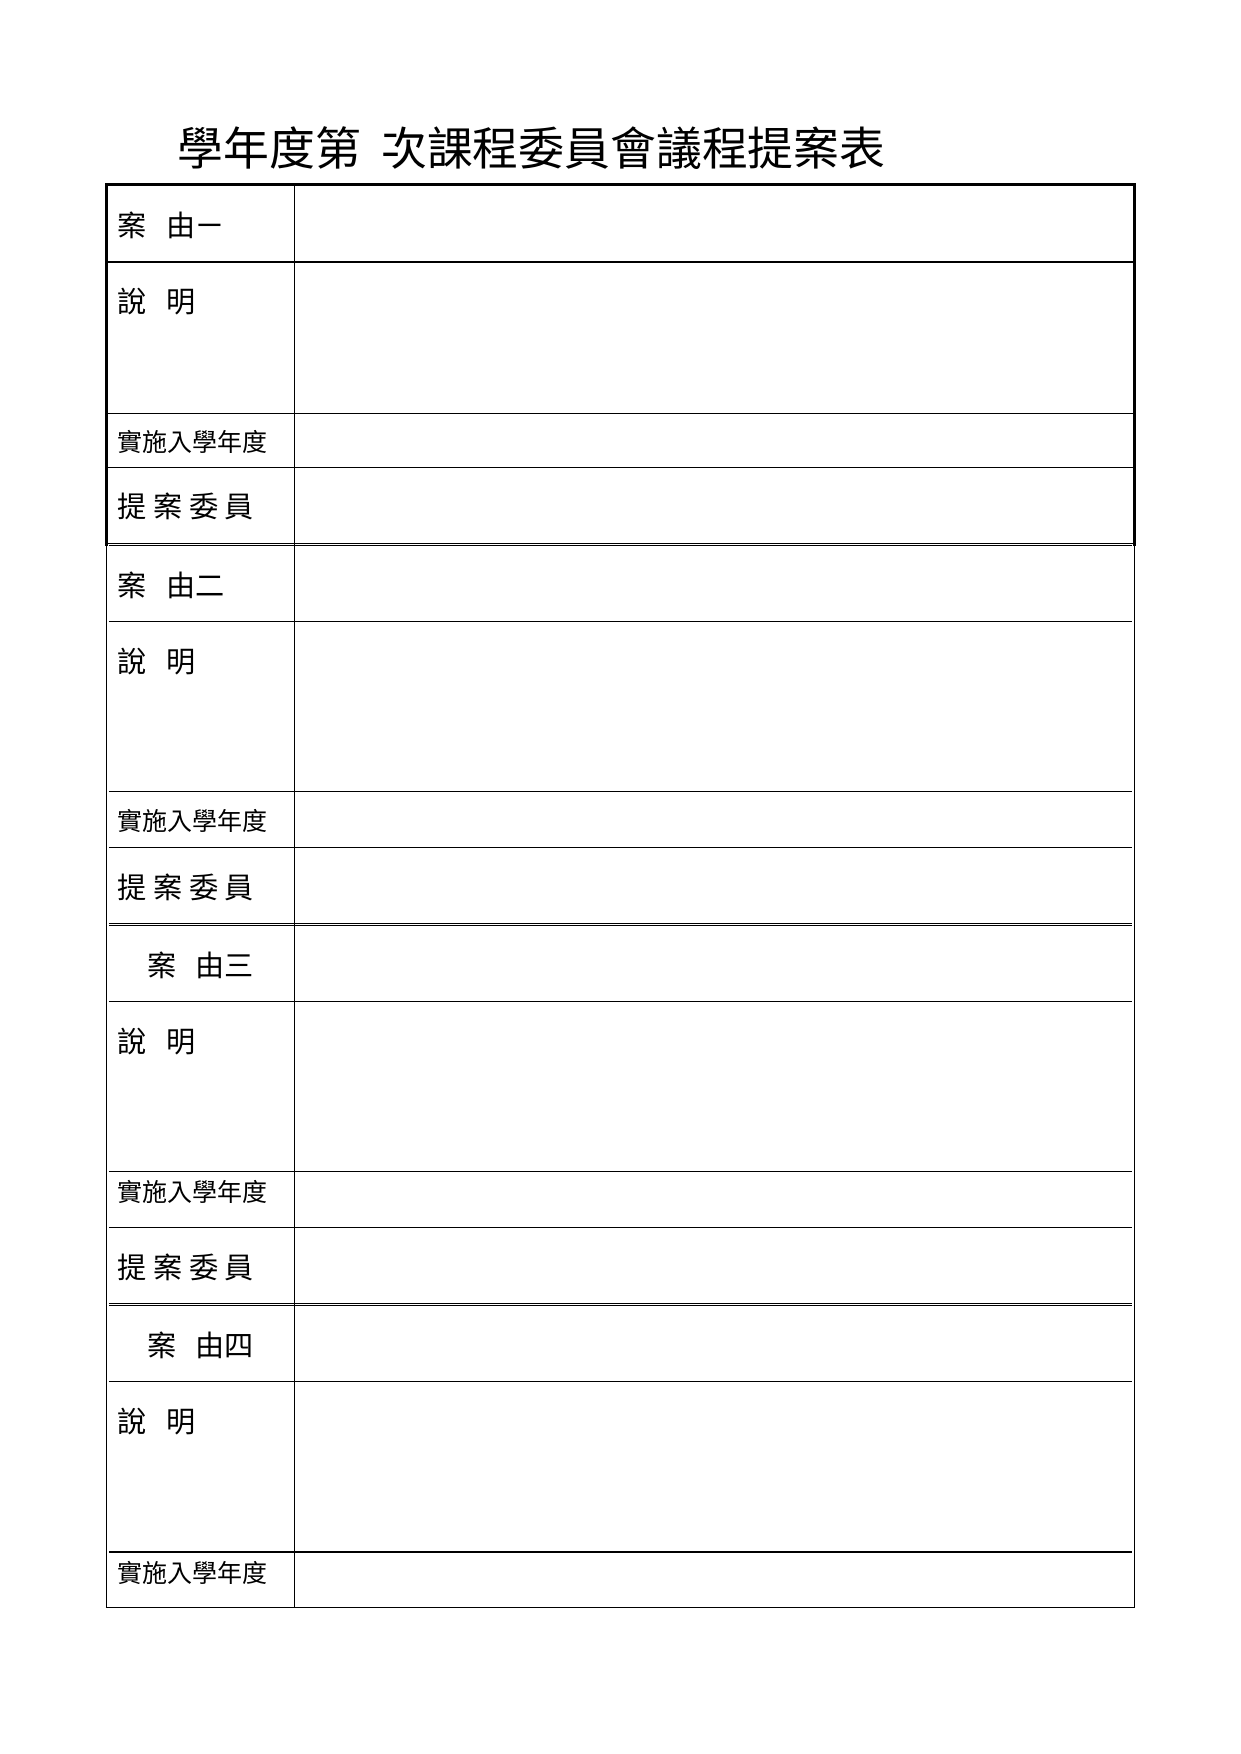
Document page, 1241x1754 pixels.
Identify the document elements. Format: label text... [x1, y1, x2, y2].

table_cell [295, 923, 1134, 1001]
table_cell 說 明 [108, 263, 294, 413]
table_cell [295, 1227, 1134, 1303]
table_cell 實施入學年度 [107, 1551, 294, 1607]
table_cell [295, 468, 1133, 543]
table_cell [295, 263, 1133, 413]
table_cell [295, 186, 1133, 261]
table_cell 案 由四 [107, 1303, 294, 1381]
table_cell [295, 414, 1133, 467]
table_cell 案 由三 [107, 923, 294, 1001]
table_cell [295, 791, 1134, 847]
table_cell 實施入學年度 [107, 791, 294, 847]
table_header 學年度第 次課程委員會議程提案表 [106, 108, 1134, 183]
table_cell 實施入學年度 [107, 1171, 294, 1227]
table_cell 說 明 [107, 621, 294, 791]
table_cell [295, 1001, 1134, 1171]
table_cell 說 明 [107, 1381, 294, 1551]
table_cell 提 案 委 員 [107, 847, 294, 923]
table_cell [295, 847, 1134, 923]
table_cell 提 案 委 員 [108, 468, 294, 543]
table_cell [295, 544, 1134, 621]
table_cell 提 案 委 員 [107, 1227, 294, 1303]
table_cell [295, 621, 1134, 791]
table_cell [295, 1303, 1134, 1381]
table_cell [295, 1171, 1134, 1227]
table_cell [295, 1551, 1134, 1607]
table_cell [295, 1381, 1134, 1551]
table_cell 實施入學年度 [108, 414, 294, 467]
table_cell 案 由ㄧ [108, 186, 294, 261]
table_cell 案 由二 [107, 544, 294, 621]
table_cell 說 明 [107, 1001, 294, 1171]
